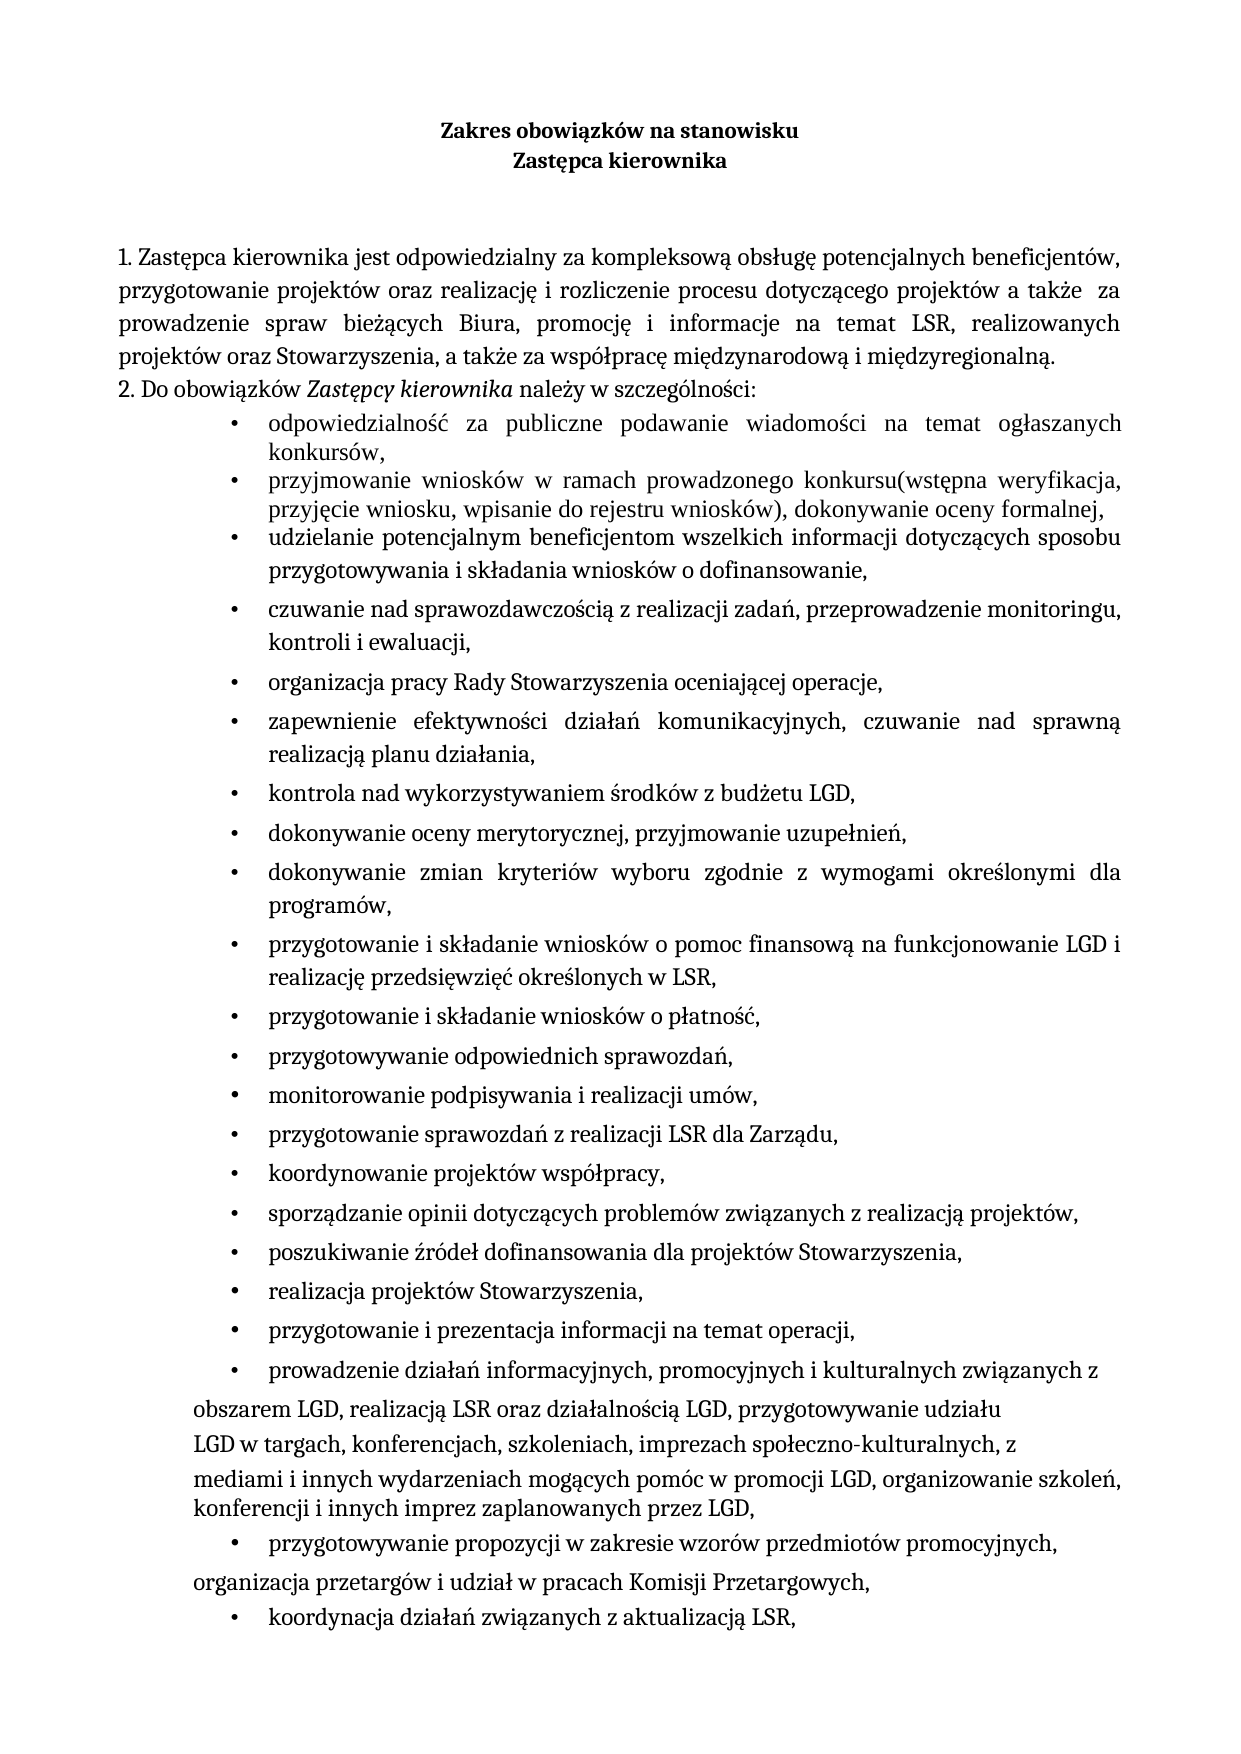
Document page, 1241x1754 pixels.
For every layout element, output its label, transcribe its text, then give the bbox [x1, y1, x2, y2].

text 2. Do obowiązków Zastępcy kierownika należy w szczególności: [118, 375, 1122, 404]
text obszarem LGD, realizacją LSR oraz działalnością LGD, przygotowywanie udziału [193, 1395, 1122, 1424]
list czuwanie nad sprawozdawczością z realizacji zadań, przeprowadzenie monitoringu, kontroli i ewaluacji, [231, 595, 1122, 657]
text mediami i innych wydarzeniach mogących pomóc w promocji LGD, organizowanie szkoleń, konferencji i innych imprez zaplanowanych przez LGD, [193, 1465, 1122, 1522]
text LGD w targach, konferencjach, szkoleniach, imprezach społeczno-kulturalnych, z [193, 1430, 1122, 1459]
text organizacja przetargów i udział w pracach Komisji Przetargowych, [193, 1568, 1122, 1597]
list realizacja projektów Stowarzyszenia, [231, 1277, 1122, 1306]
list kontrola nad wykorzystywaniem środków z budżetu LGD, [231, 779, 1122, 808]
list poszukiwanie źródeł dofinansowania dla projektów Stowarzyszenia, [231, 1238, 1122, 1267]
list przyjmowanie wniosków w ramach prowadzonego konkursu(wstępna weryfikacja, przyjęcie wniosku, wpisanie do rejestru wniosków), dokonywanie oceny formalnej, [231, 466, 1122, 523]
list przygotowanie i składanie wniosków o pomoc finansową na funkcjonowanie LGD i realizację przedsięwzięć określonych w LSR, [231, 930, 1122, 992]
list przygotowanie sprawozdań z realizacji LSR dla Zarządu, [231, 1120, 1122, 1149]
list dokonywanie zmian kryteriów wyboru zgodnie z wymogami określonymi dla programów, [231, 858, 1122, 919]
text Zakres obowiązków na stanowisku [118, 118, 1122, 144]
list organizacja pracy Rady Stowarzyszenia oceniającej operacje, [231, 668, 1122, 696]
list przygotowywanie propozycji w zakresie wzorów przedmiotów promocyjnych, [231, 1529, 1122, 1557]
list koordynowanie projektów współpracy, [231, 1159, 1122, 1188]
list prowadzenie działań informacyjnych, promocyjnych i kulturalnych związanych z [231, 1356, 1122, 1384]
list przygotowywanie odpowiednich sprawozdań, [231, 1042, 1122, 1070]
list odpowiedzialność za publiczne podawanie wiadomości na temat ogłaszanych konkursów, [231, 408, 1122, 466]
list monitorowanie podpisywania i realizacji umów, [231, 1081, 1122, 1109]
list sporządzanie opinii dotyczących problemów związanych z realizacją projektów, [231, 1199, 1122, 1227]
list przygotowanie i prezentacja informacji na temat operacji, [231, 1316, 1122, 1345]
list przygotowanie i składanie wniosków o płatność, [231, 1002, 1122, 1031]
list udzielanie potencjalnym beneficjentom wszelkich informacji dotyczących sposobu przygotowywania i składania wniosków o dofinansowanie, [231, 523, 1122, 585]
text 1. Zastępca kierownika jest odpowiedzialny za kompleksową obsługę potencjalnych beneficjentów, przygotowanie projektów oraz realizację i rozliczenie procesu dotyczącego projektów a także za prowadzenie spraw bieżących Biura, promocję i informacje na temat LSR, realizowanych projektów oraz Stowarzyszenia, a także za współpracę międzynarodową i międzyregionalną. [118, 243, 1122, 371]
text Zastępca kierownika [118, 148, 1122, 175]
list dokonywanie oceny merytorycznej, przyjmowanie uzupełnień, [231, 818, 1122, 847]
list zapewnienie efektywności działań komunikacyjnych, czuwanie nad sprawną realizacją planu działania, [231, 707, 1122, 769]
list koordynacja działań związanych z aktualizacją LSR, [231, 1603, 1122, 1632]
